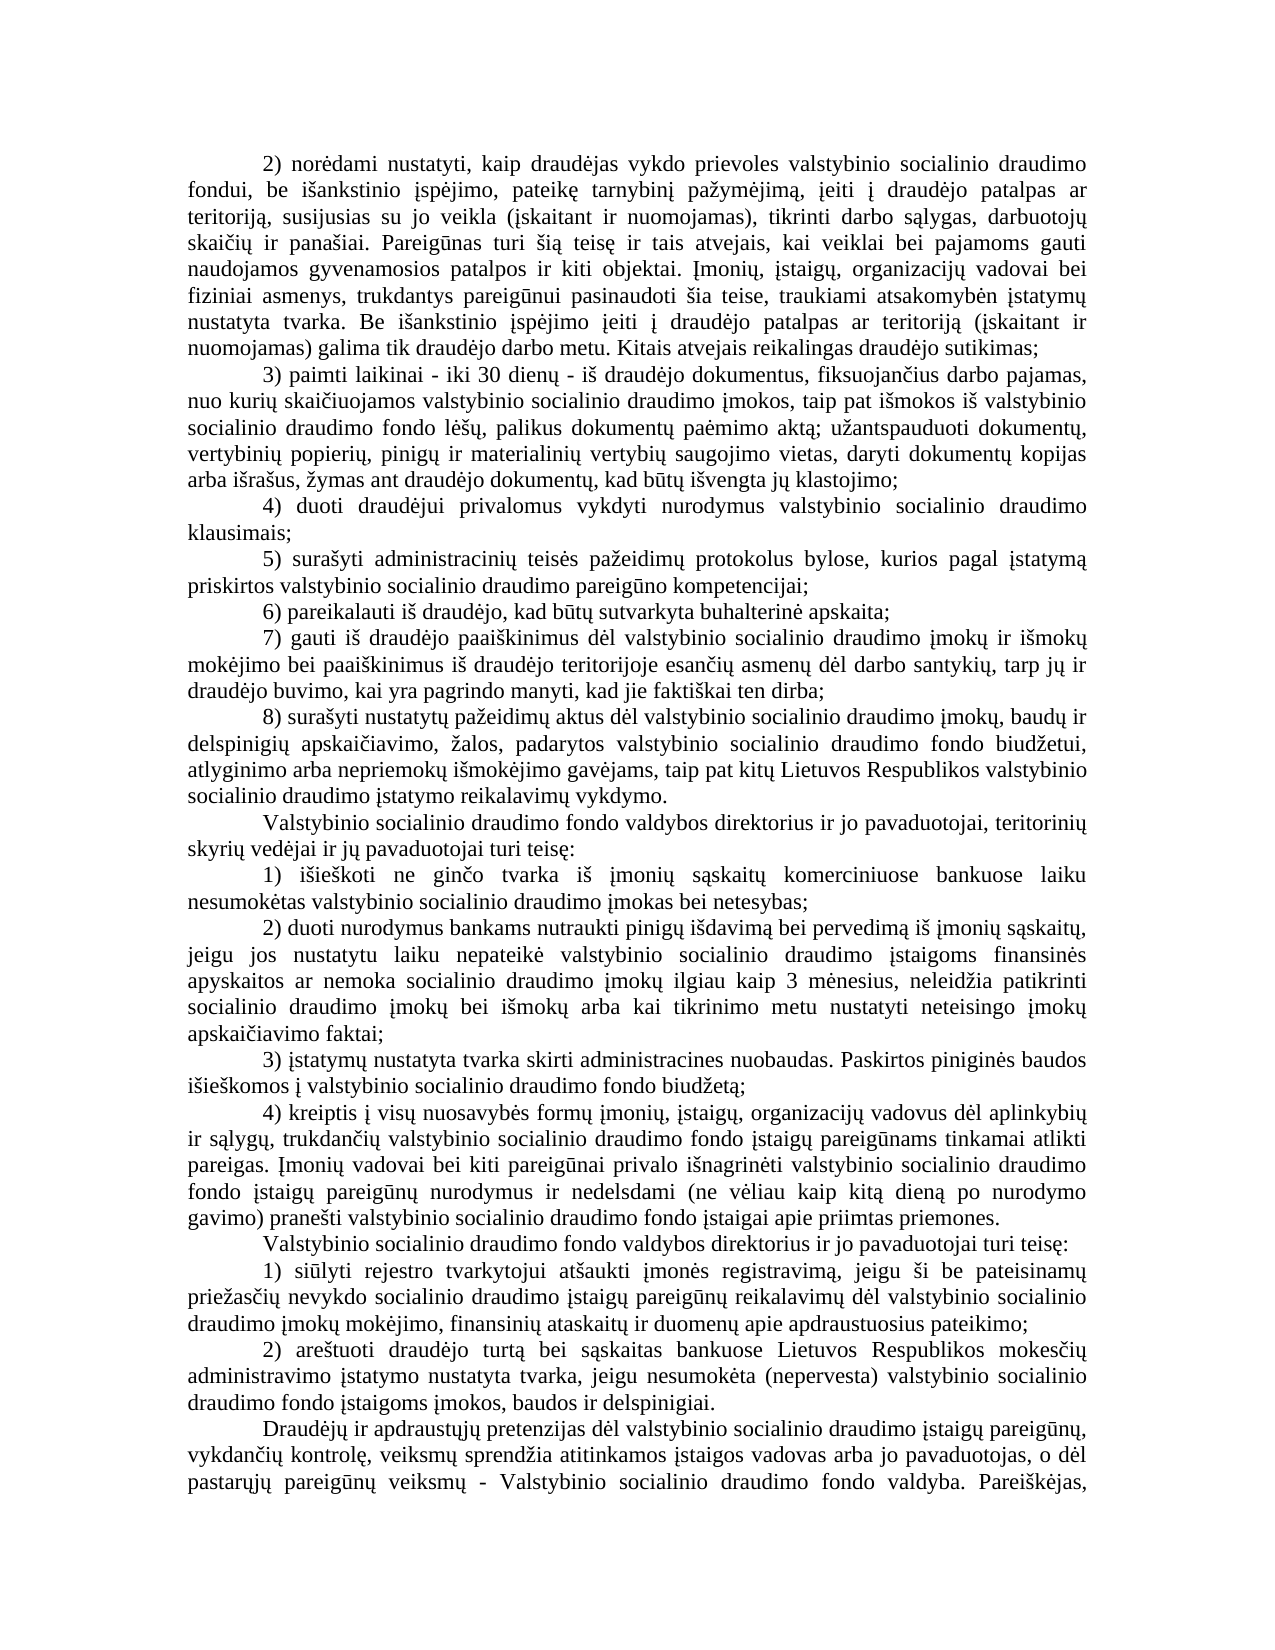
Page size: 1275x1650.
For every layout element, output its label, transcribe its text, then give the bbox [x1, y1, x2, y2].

text 8) surašyti nustatytų pažeidimų aktus dėl valstybinio socialinio draudimo įmokų, baudų ir delspinigių apskaičiavimo, žalos, padarytos valstybinio socialinio draudimo fondo biudžetui, atlyginimo arba nepriemokų išmokėjimo gavėjams, taip pat kitų Lietuvos Respublikos valstybinio socialinio draudimo įstatymo reikalavimų vykdymo. [187, 703, 1088, 809]
text 2) norėdami nustatyti, kaip draudėjas vykdo prievoles valstybinio socialinio draudimo fondui, be išankstinio įspėjimo, pateikę tarnybinį pažymėjimą, įeiti į draudėjo patalpas ar teritoriją, susijusias su jo veikla (įskaitant ir nuomojamas), tikrinti darbo sąlygas, darbuotojų skaičių ir panašiai. Pareigūnas turi šią teisę ir tais atvejais, kai veiklai bei pajamoms gauti naudojamos gyvenamosios patalpos ir kiti objektai. Įmonių, įstaigų, organizacijų vadovai bei fiziniai asmenys, trukdantys pareigūnui pasinaudoti šia teise, traukiami atsakomybėn įstatymų nustatyta tvarka. Be išankstinio įspėjimo įeiti į draudėjo patalpas ar teritoriją (įskaitant ir nuomojamas) galima tik draudėjo darbo metu. Kitais atvejais reikalingas draudėjo sutikimas; [187, 150, 1088, 361]
text 3) paimti laikinai - iki 30 dienų - iš draudėjo dokumentus, fiksuojančius darbo pajamas, nuo kurių skaičiuojamos valstybinio socialinio draudimo įmokos, taip pat išmokos iš valstybinio socialinio draudimo fondo lėšų, palikus dokumentų paėmimo aktą; užantspauduoti dokumentų, vertybinių popierių, pinigų ir materialinių vertybių saugojimo vietas, daryti dokumentų kopijas arba išrašus, žymas ant draudėjo dokumentų, kad būtų išvengta jų klastojimo; [187, 361, 1088, 493]
text Draudėjų ir apdraustųjų pretenzijas dėl valstybinio socialinio draudimo įstaigų pareigūnų, vykdančių kontrolę, veiksmų sprendžia atitinkamos įstaigos vadovas arba jo pavaduotojas, o dėl pastarųjų pareigūnų veiksmų - Valstybinio socialinio draudimo fondo valdyba. Pareiškėjas, [187, 1415, 1088, 1494]
text 7) gauti iš draudėjo paaiškinimus dėl valstybinio socialinio draudimo įmokų ir išmokų mokėjimo bei paaiškinimus iš draudėjo teritorijoje esančių asmenų dėl darbo santykių, tarp jų ir draudėjo buvimo, kai yra pagrindo manyti, kad jie faktiškai ten dirba; [187, 624, 1088, 703]
text 6) pareikalauti iš draudėjo, kad būtų sutvarkyta buhalterinė apskaita; [187, 598, 1088, 624]
text 5) surašyti administracinių teisės pažeidimų protokolus bylose, kurios pagal įstatymą priskirtos valstybinio socialinio draudimo pareigūno kompetencijai; [187, 545, 1088, 598]
text Valstybinio socialinio draudimo fondo valdybos direktorius ir jo pavaduotojai turi teisę: [187, 1231, 1088, 1257]
text 4) kreiptis į visų nuosavybės formų įmonių, įstaigų, organizacijų vadovus dėl aplinkybių ir sąlygų, trukdančių valstybinio socialinio draudimo fondo įstaigų pareigūnams tinkamai atlikti pareigas. Įmonių vadovai bei kiti pareigūnai privalo išnagrinėti valstybinio socialinio draudimo fondo įstaigų pareigūnų nurodymus ir nedelsdami (ne vėliau kaip kitą dieną po nurodymo gavimo) pranešti valstybinio socialinio draudimo fondo įstaigai apie priimtas priemones. [187, 1099, 1088, 1231]
text 1) išieškoti ne ginčo tvarka iš įmonių sąskaitų komerciniuose bankuose laiku nesumokėtas valstybinio socialinio draudimo įmokas bei netesybas; [187, 862, 1088, 914]
text 1) siūlyti rejestro tvarkytojui atšaukti įmonės registravimą, jeigu ši be pateisinamų priežasčių nevykdo socialinio draudimo įstaigų pareigūnų reikalavimų dėl valstybinio socialinio draudimo įmokų mokėjimo, finansinių ataskaitų ir duomenų apie apdraustuosius pateikimo; [187, 1257, 1088, 1336]
text 3) įstatymų nustatyta tvarka skirti administracines nuobaudas. Paskirtos piniginės baudos išieškomos į valstybinio socialinio draudimo fondo biudžetą; [187, 1046, 1088, 1099]
text 2) duoti nurodymus bankams nutraukti pinigų išdavimą bei pervedimą iš įmonių sąskaitų, jeigu jos nustatytu laiku nepateikė valstybinio socialinio draudimo įstaigoms finansinės apyskaitos ar nemoka socialinio draudimo įmokų ilgiau kaip 3 mėnesius, neleidžia patikrinti socialinio draudimo įmokų bei išmokų arba kai tikrinimo metu nustatyti neteisingo įmokų apskaičiavimo faktai; [187, 914, 1088, 1046]
text Valstybinio socialinio draudimo fondo valdybos direktorius ir jo pavaduotojai, teritorinių skyrių vedėjai ir jų pavaduotojai turi teisę: [187, 809, 1088, 862]
text 2) areštuoti draudėjo turtą bei sąskaitas bankuose Lietuvos Respublikos mokesčių administravimo įstatymo nustatyta tvarka, jeigu nesumokėta (nepervesta) valstybinio socialinio draudimo fondo įstaigoms įmokos, baudos ir delspinigiai. [187, 1336, 1088, 1415]
text 4) duoti draudėjui privalomus vykdyti nurodymus valstybinio socialinio draudimo klausimais; [187, 493, 1088, 545]
